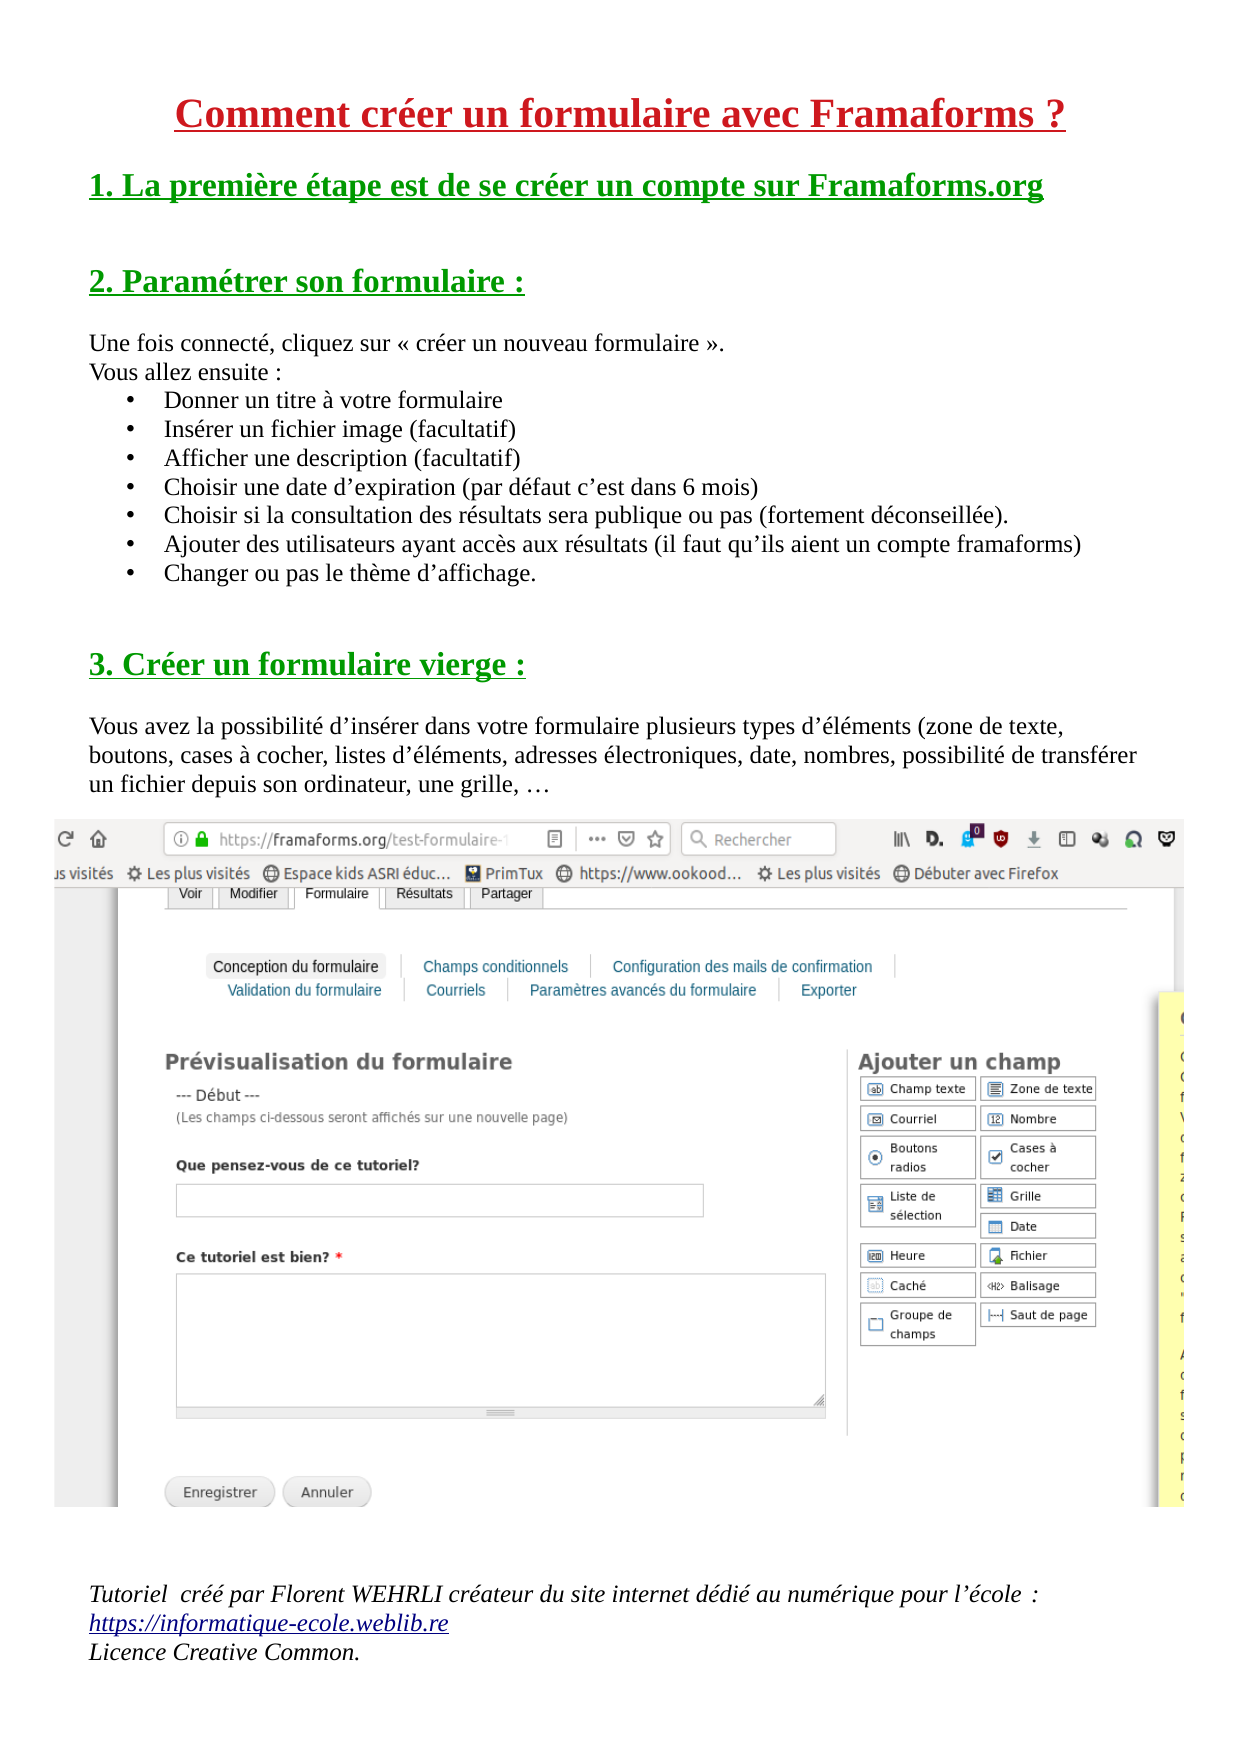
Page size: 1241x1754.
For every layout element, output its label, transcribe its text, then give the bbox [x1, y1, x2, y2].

text Une fois connecté, cliquez sur « créer un nouveau formulaire ». [88, 328, 1152, 357]
list Choisir une date d’expiration (par défaut c’est dans 6 mois) [126, 472, 1152, 501]
text 2. Paramétrer son formulaire : [88, 261, 1152, 299]
list Afficher une description (facultatif) [126, 443, 1152, 472]
list Choisir si la consultation des résultats sera publique ou pas (fortement déconseillée). [126, 501, 1152, 529]
text Vous allez ensuite : [88, 357, 1152, 386]
text Comment créer un formulaire avec Framaforms ? [88, 88, 1152, 136]
text 1. La première étape est de se créer un compte sur Framaforms.org [88, 165, 1152, 203]
text 3. Créer un formulaire vierge : [88, 644, 1152, 683]
list Insérer un fichier image (facultatif) [126, 414, 1152, 443]
picture [54, 819, 1184, 1507]
list Donner un titre à votre formulaire [126, 386, 1152, 414]
list Ajouter des utilisateurs ayant accès aux résultats (il faut qu’ils aient un compte framaforms) [126, 529, 1152, 558]
list Changer ou pas le thème d’affichage. [126, 558, 1152, 587]
text Vous avez la possibilité d’insérer dans votre formulaire plusieurs types d’éléments (zone de texte, boutons, cases à cocher, listes d’éléments, adresses électroniques, date, nombres, possibilité de transférer un fichier depuis son ordinateur, une grille, … [88, 711, 1152, 798]
